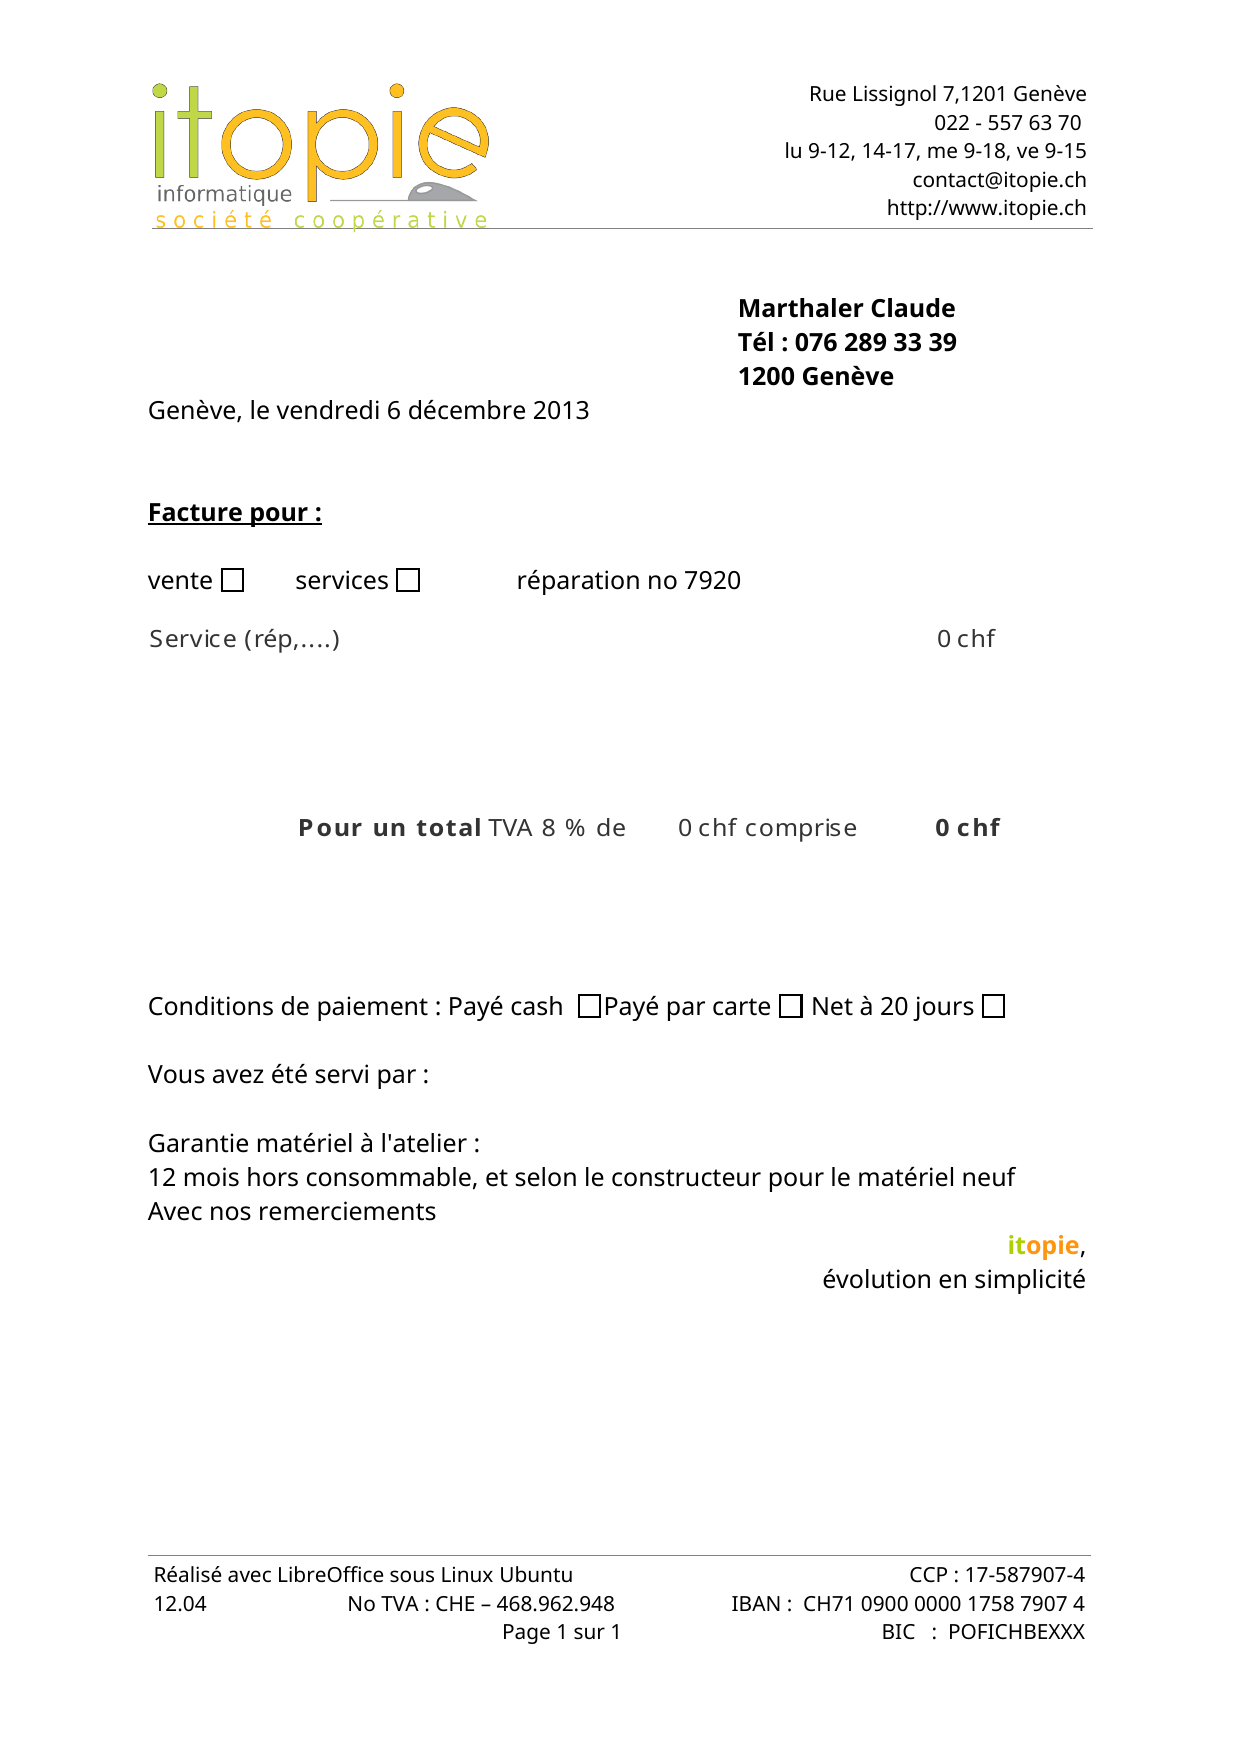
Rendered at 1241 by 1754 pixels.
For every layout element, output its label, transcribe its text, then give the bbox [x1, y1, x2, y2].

text Facture pour : [148, 495, 1093, 529]
text 12 mois hors consommable, et selon le constructeur pour le matériel neuf [148, 1159, 1093, 1193]
text Marthaler Claude [148, 290, 1093, 324]
text Genève, le vendredi 6 décembre 2013 [148, 392, 1093, 427]
text évolution en simplicité [148, 1262, 1093, 1296]
text vente services réparation no 7920 [148, 563, 1093, 597]
picture [138, 72, 500, 244]
text Tél : 076 289 33 39 [148, 324, 1093, 358]
text Avec nos remerciements [148, 1193, 1093, 1227]
text 1200 Genève [148, 358, 1093, 392]
text Vous avez été servi par : [148, 1057, 1093, 1091]
text itopie, [148, 1227, 1093, 1262]
text Conditions de paiement : Payé cash Payé par carte Net à 20 jours [148, 989, 1093, 1023]
text Garantie matériel à l'atelier : [148, 1125, 1093, 1159]
